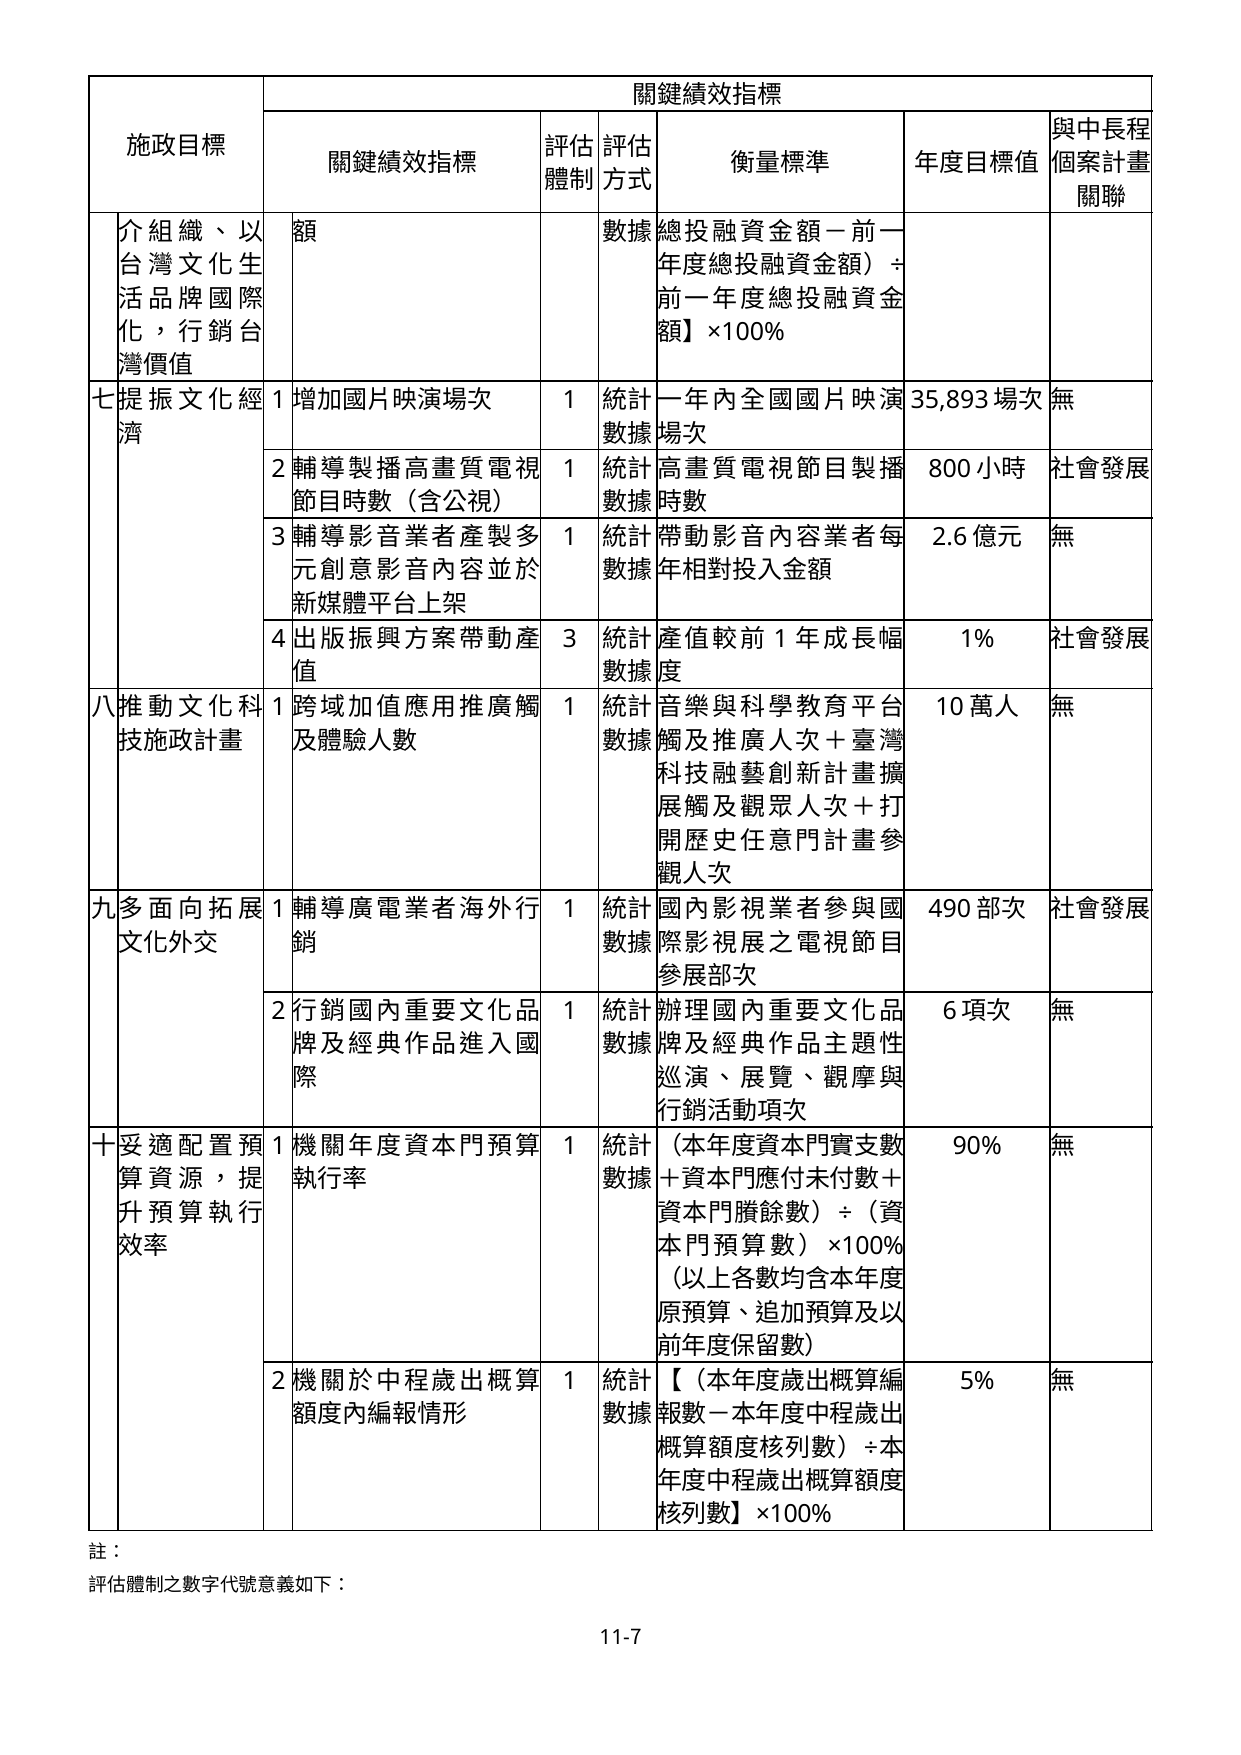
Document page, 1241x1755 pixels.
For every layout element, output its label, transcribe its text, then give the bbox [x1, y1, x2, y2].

table_cell 1 [264, 382, 292, 449]
table_cell 35,893場次 [905, 382, 1049, 449]
table_cell 數據 [599, 213, 656, 380]
table_cell 1 [541, 1128, 598, 1361]
text 評估體制之數字代號意義如下： [89, 1565, 1152, 1598]
table_cell [905, 213, 1049, 380]
table_cell 九 [90, 891, 117, 1126]
table_cell 額 [293, 213, 540, 380]
table_cell 1 [541, 519, 598, 619]
table_cell 增加國片映演場次 [293, 382, 540, 449]
table_cell 1 [541, 993, 598, 1126]
table_cell 統計數據 [599, 993, 656, 1126]
table_cell [1051, 213, 1151, 380]
table_cell 1 [264, 891, 292, 991]
table_cell 【（本年度歲出概算編報數－本年度中程歲出概算額度核列數）÷本年度中程歲出概算額度核列數】×100% [658, 1363, 903, 1529]
table_cell 統計數據 [599, 621, 656, 687]
table_cell 社會發展 [1051, 450, 1151, 517]
table_cell 帶動影音內容業者每年相對投入金額 [658, 519, 903, 619]
table_cell 統計數據 [599, 1363, 656, 1529]
table_cell 年度目標值 [905, 112, 1049, 212]
table_cell 出版振興方案帶動產值 [293, 621, 540, 687]
table_cell 1 [264, 689, 292, 889]
table_cell 高畫質電視節目製播時數 [658, 450, 903, 517]
table_cell [541, 213, 598, 380]
table_cell 統計數據 [599, 450, 656, 517]
table_cell 七 [90, 382, 117, 687]
table_cell 輔導製播高畫質電視節目時數（含公視） [293, 450, 540, 517]
table_cell 無 [1051, 1363, 1151, 1529]
table_cell 十 [90, 1128, 117, 1529]
table_cell 辦理國內重要文化品牌及經典作品主題性巡演、展覽、觀摩與行銷活動項次 [658, 993, 903, 1126]
table_cell 2.6億元 [905, 519, 1049, 619]
table_cell 跨域加值應用推廣觸及體驗人數 [293, 689, 540, 889]
table_cell 1% [905, 621, 1049, 687]
table_cell 總投融資金額－前一年度總投融資金額）÷前一年度總投融資金額】×100% [658, 213, 903, 380]
table_cell 關鍵績效指標 [264, 112, 540, 212]
table_cell 統計數據 [599, 689, 656, 889]
table_cell 統計數據 [599, 1128, 656, 1361]
table_cell 6項次 [905, 993, 1049, 1126]
table_header 施政目標 [90, 77, 263, 212]
table_cell 1 [541, 891, 598, 991]
table_cell 1 [264, 1128, 292, 1361]
table_cell （本年度資本門實支數＋資本門應付未付數＋資本門賸餘數）÷（資本門預算數）×100%（以上各數均含本年度原預算、追加預算及以前年度保留數） [658, 1128, 903, 1361]
table_cell 1 [541, 689, 598, 889]
table_cell 1 [541, 450, 598, 517]
table_cell 機關於中程歲出概算額度內編報情形 [293, 1363, 540, 1529]
table_cell 六 [90, 213, 117, 380]
table_cell 評估 方式 [599, 112, 656, 212]
table_cell 90% [905, 1128, 1049, 1361]
table_cell 衡量標準 [658, 112, 903, 212]
table_cell 統計數據 [599, 382, 656, 449]
table_cell 無 [1051, 993, 1151, 1126]
table_cell 4 [264, 621, 292, 687]
table_cell 與中長程個案計畫關聯 [1051, 112, 1151, 212]
table_cell 490部次 [905, 891, 1049, 991]
table_cell 輔導影音業者產製多元創意影音內容並於新媒體平台上架 [293, 519, 540, 619]
table_header 關鍵績效指標 [264, 77, 1151, 110]
table_cell 統計數據 [599, 891, 656, 991]
table_cell 無 [1051, 689, 1151, 889]
table_cell 輔導廣電業者海外行銷 [293, 891, 540, 991]
table_cell 機關年度資本門預算執行率 [293, 1128, 540, 1361]
table_cell 一年內全國國片映演場次 [658, 382, 903, 449]
table_cell 3 [541, 621, 598, 687]
table_cell 無 [1051, 382, 1151, 449]
table_cell 產值較前1年成長幅度 [658, 621, 903, 687]
table_cell 推動成立中介組織、以台灣文化生活品牌國際化，行銷台灣價值 [119, 213, 263, 380]
table_cell 社會發展 [1051, 621, 1151, 687]
table_cell 5% [905, 1363, 1049, 1529]
table_cell 多面向拓展文化外交 [119, 891, 263, 1126]
table_cell 行銷國內重要文化品牌及經典作品進入國際 [293, 993, 540, 1126]
table_cell 2 [264, 993, 292, 1126]
table_cell 統計數據 [599, 519, 656, 619]
text 註： [89, 1531, 1152, 1565]
table_cell 社會發展 [1051, 891, 1151, 991]
table_cell 1 [541, 1363, 598, 1529]
table_cell 1 [541, 382, 598, 449]
table_cell 無 [1051, 519, 1151, 619]
table_cell 音樂與科學教育平台觸及推廣人次＋臺灣科技融藝創新計畫擴展觸及觀眾人次＋打開歷史任意門計畫參觀人次 [658, 689, 903, 889]
table_cell 2 [264, 450, 292, 517]
table_cell [264, 213, 292, 380]
table_cell 國內影視業者參與國際影視展之電視節目參展部次 [658, 891, 903, 991]
table_cell 800小時 [905, 450, 1049, 517]
table_cell 評估 體制 [541, 112, 598, 212]
table_cell 3 [264, 519, 292, 619]
table_cell 2 [264, 1363, 292, 1529]
table_cell 推動文化科技施政計畫 [119, 689, 263, 889]
table_cell 無 [1051, 1128, 1151, 1361]
table_cell 八 [90, 689, 117, 889]
table_cell 提振文化經濟 [119, 382, 263, 687]
table_cell 妥適配置預算資源，提升預算執行效率 [119, 1128, 263, 1529]
table_cell 10萬人 [905, 689, 1049, 889]
